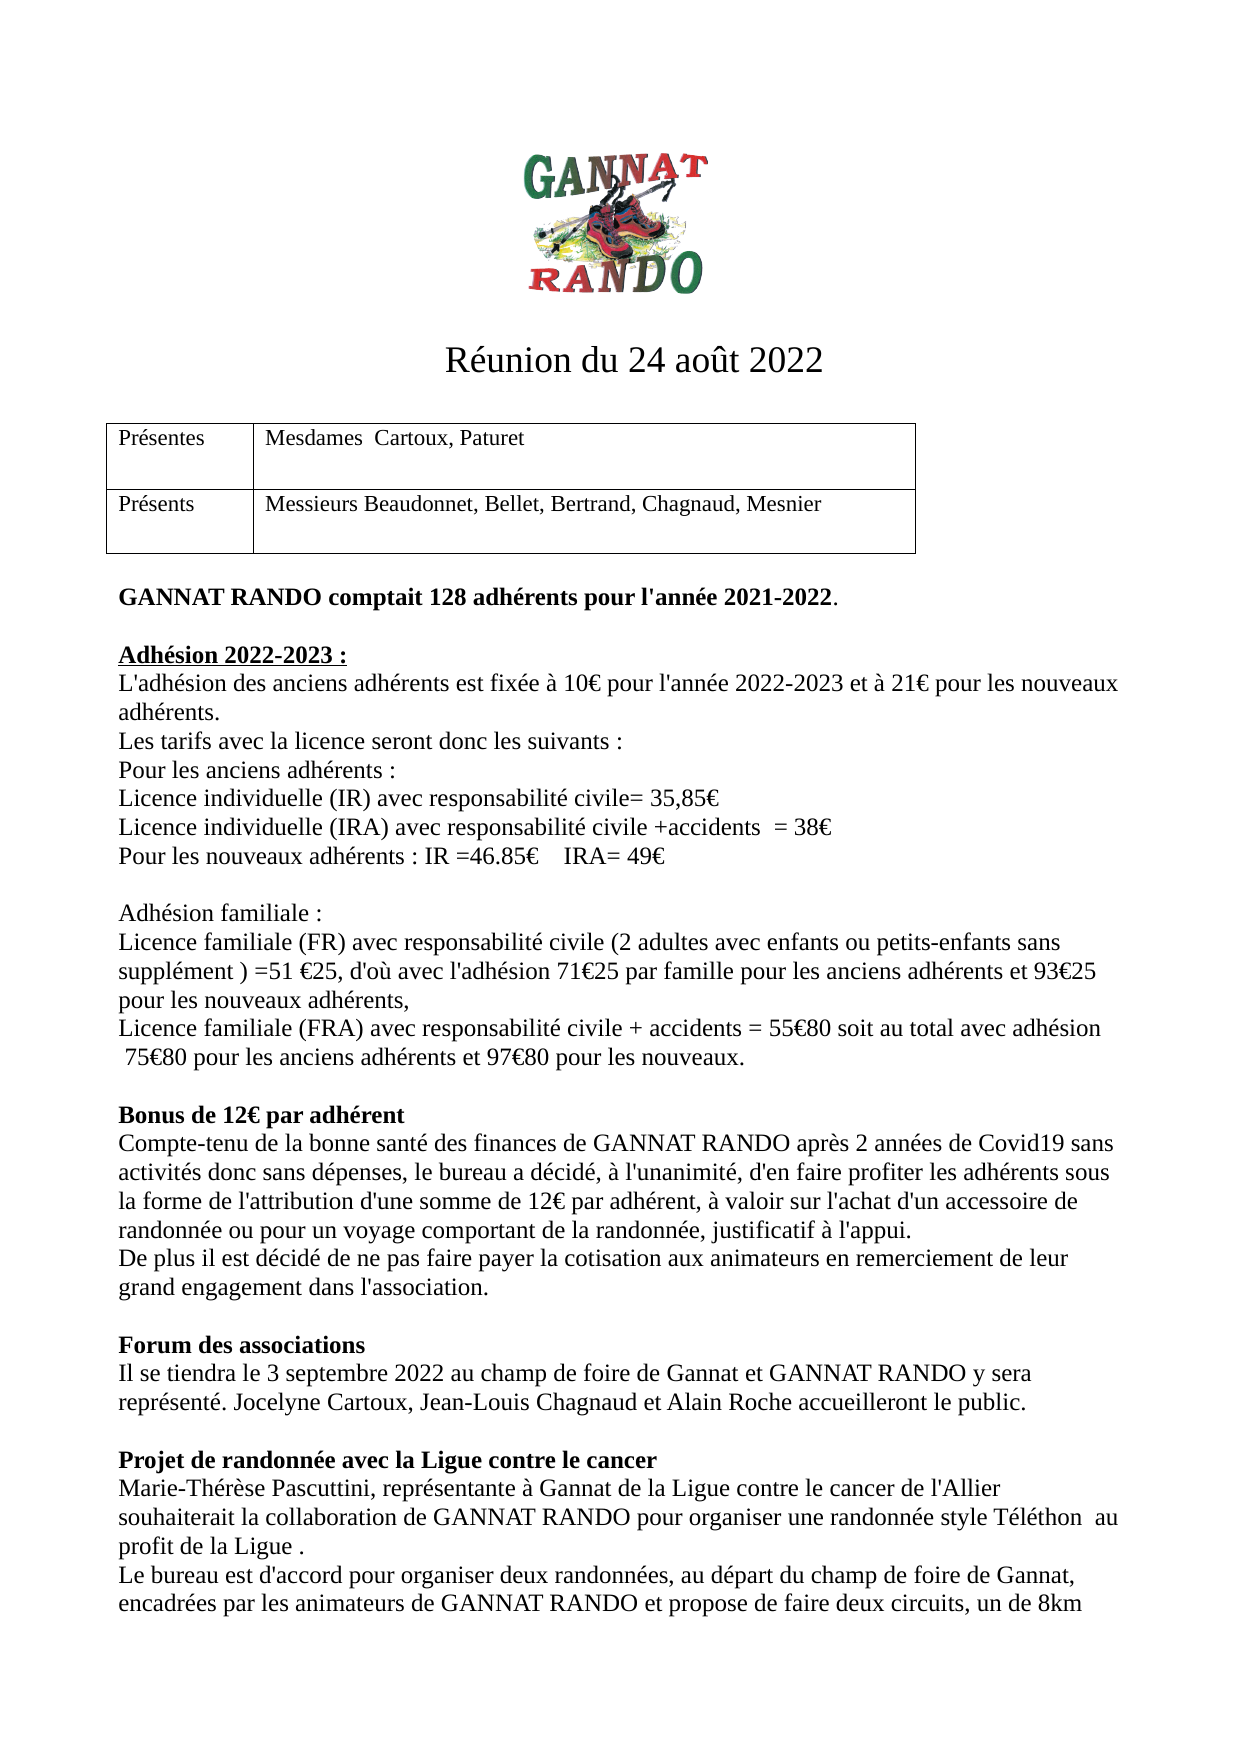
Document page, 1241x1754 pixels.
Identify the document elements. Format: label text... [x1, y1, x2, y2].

text Réunion du 24 août 2022 [118, 337, 1122, 380]
text Licence individuelle (IRA) avec responsabilité civile +accidents = 38€ [118, 812, 1122, 841]
text 75€80 pour les anciens adhérents et 97€80 pour les nouveaux. [118, 1042, 1122, 1071]
table_header Mesdames Cartoux, Paturet [254, 424, 915, 489]
text Licence familiale (FRA) avec responsabilité civile + accidents = 55€80 soit au total avec adhésion [118, 1013, 1122, 1042]
text L'adhésion des anciens adhérents est fixée à 10€ pour l'année 2022-2023 et à 21€ pour les nouveaux adhérents. [118, 668, 1122, 726]
text Compte-tenu de la bonne santé des finances de GANNAT RANDO après 2 années de Covid19 sans activités donc sans dépenses, le bureau a décidé, à l'unanimité, d'en faire profiter les adhérents sous la forme de l'attribution d'une somme de 12€ par adhérent, à valoir sur l'achat d'un accessoire de randonnée ou pour un voyage comportant de la randonnée, justificatif à l'appui. [118, 1128, 1122, 1243]
table_cell Présents [107, 490, 253, 552]
text Le bureau est d'accord pour organiser deux randonnées, au départ du champ de foire de Gannat, encadrées par les animateurs de GANNAT RANDO et propose de faire deux circuits, un de 8km [118, 1560, 1122, 1617]
table_header Présentes [107, 424, 253, 489]
text Bonus de 12€ par adhérent [118, 1100, 1122, 1128]
text Forum des associations [118, 1330, 1122, 1358]
text Licence individuelle (IR) avec responsabilité civile= 35,85€ [118, 783, 1122, 812]
text Adhésion familiale : [118, 898, 1122, 927]
text Il se tiendra le 3 septembre 2022 au champ de foire de Gannat et GANNAT RANDO y sera représenté. Jocelyne Cartoux, Jean-Louis Chagnaud et Alain Roche accueilleront le public. [118, 1358, 1122, 1416]
text Pour les anciens adhérents : [118, 755, 1122, 783]
text De plus il est décidé de ne pas faire payer la cotisation aux animateurs en remerciement de leur grand engagement dans l'association. [118, 1243, 1122, 1301]
text Licence familiale (FR) avec responsabilité civile (2 adultes avec enfants ou petits-enfants sans supplément ) =51 €25, d'où avec l'adhésion 71€25 par famille pour les anciens adhérents et 93€25 pour les nouveaux adhérents, [118, 927, 1122, 1013]
text GANNAT RANDO comptait 128 adhérents pour l'année 2021-2022. [118, 582, 1122, 611]
text Adhésion 2022-2023 : [118, 640, 1122, 668]
text Pour les nouveaux adhérents : IR =46.85€ IRA= 49€ [118, 841, 1122, 870]
text Les tarifs avec la licence seront donc les suivants : [118, 726, 1122, 755]
text Marie-Thérèse Pascuttini, représentante à Gannat de la Ligue contre le cancer de l'Allier souhaiterait la collaboration de GANNAT RANDO pour organiser une randonnée style Téléthon au profit de la Ligue . [118, 1473, 1122, 1560]
table_cell Messieurs Beaudonnet, Bellet, Bertrand, Chagnaud, Mesnier [254, 490, 915, 552]
text Projet de randonnée avec la Ligue contre le cancer [118, 1445, 1122, 1473]
